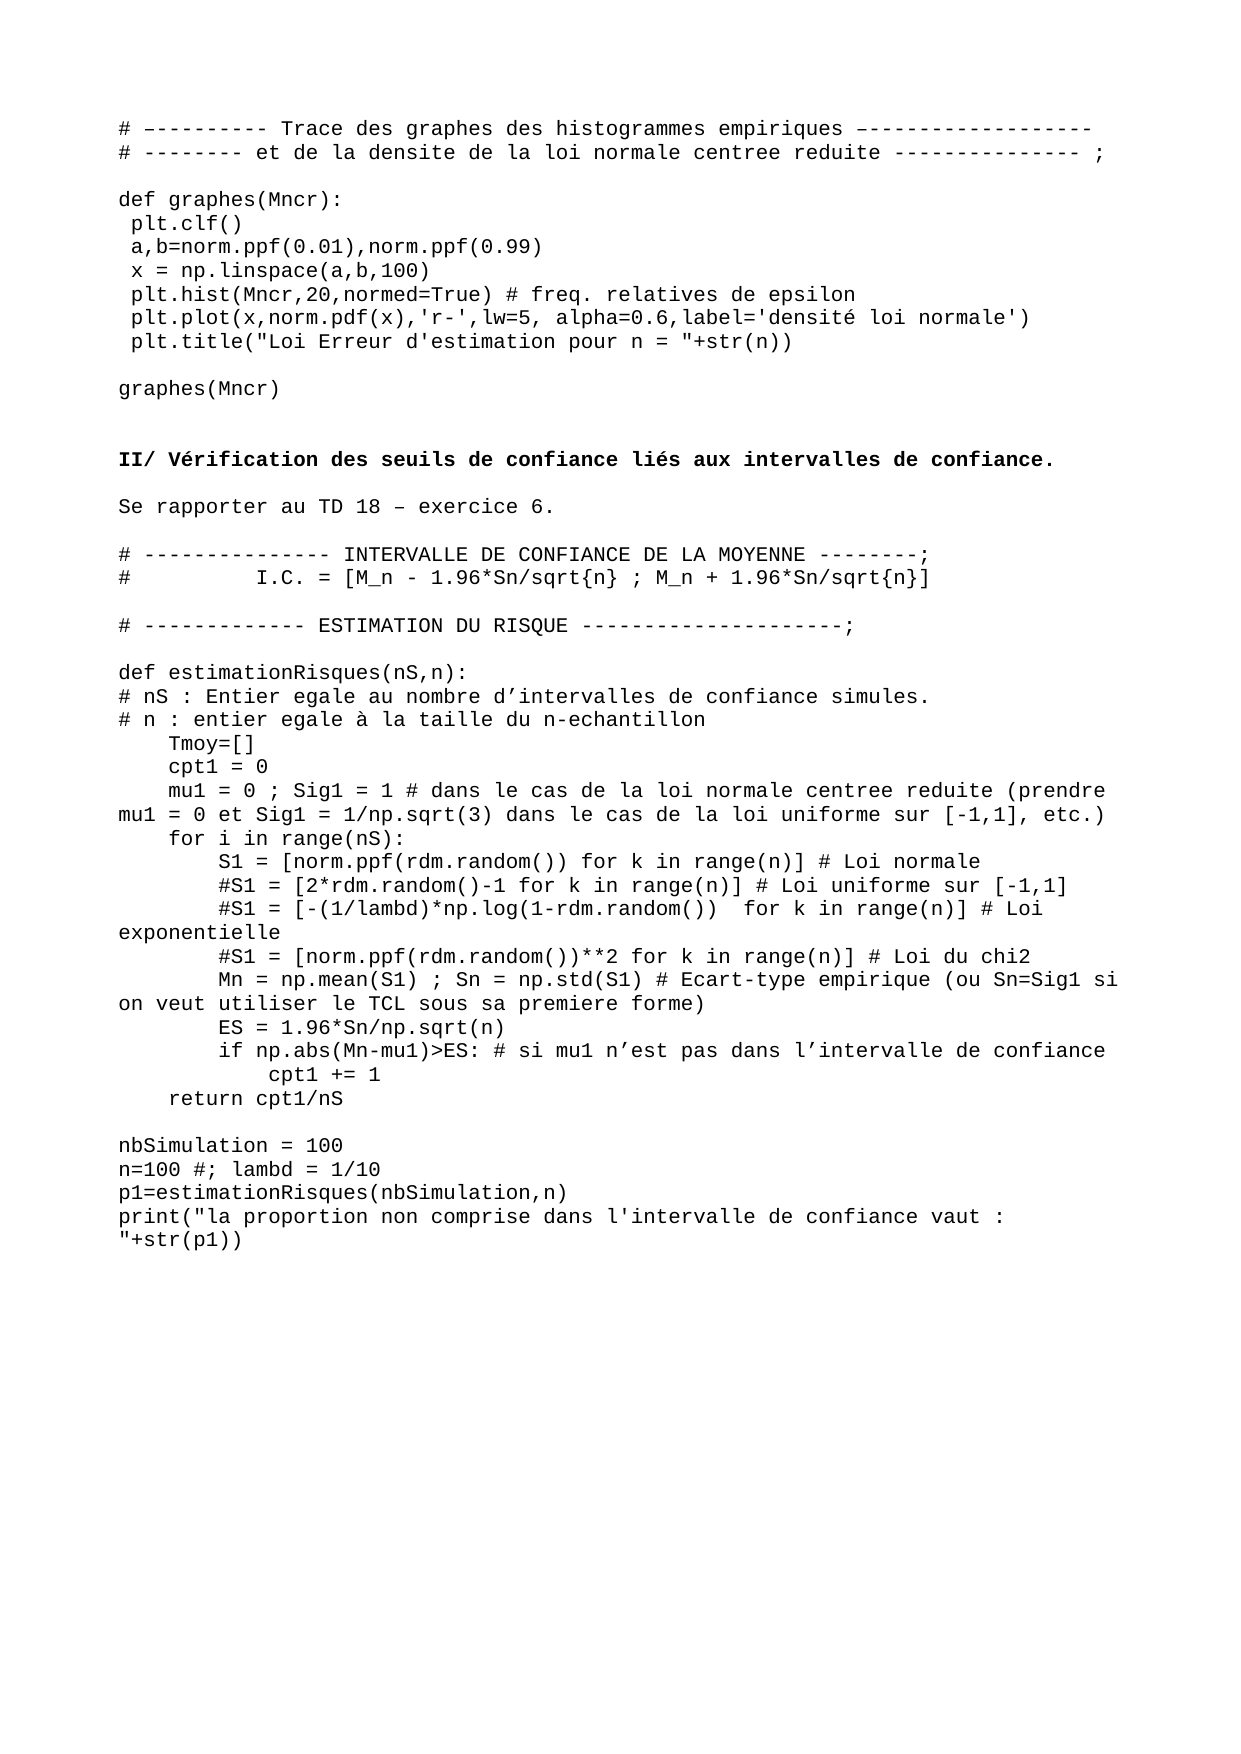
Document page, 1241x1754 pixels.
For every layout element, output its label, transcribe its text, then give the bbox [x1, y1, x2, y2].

text # -------- et de la densite de la loi normale centree reduite --------------- ; def graphes(Mncr): plt.clf() a,b=norm.ppf(0.01),norm.ppf(0.99) x = np.linspace(a,b,100) plt.hist(Mncr,20,normed=True) # freq. relatives de epsilon plt.plot(x,norm.pdf(x),'r-',lw=5, alpha=0.6,label='densité loi normale') plt.title("Loi Erreur d'estimation pour n = "+str(n)) graphes(Mncr) [118, 142, 1122, 402]
text Se rapporter au TD 18 – exercice 6. [118, 496, 1122, 520]
text II/ Vérification des seuils de confiance liés aux intervalles de confiance. [118, 449, 1122, 473]
text # --------------- INTERVALLE DE CONFIANCE DE LA MOYENNE --------; # I.C. = [M_n - 1.96*Sn/sqrt{n} ; M_n + 1.96*Sn/sqrt{n}] # ------------- ESTIMATION DU RISQUE ---------------------; def estimationRisques(nS,n): [118, 544, 1122, 686]
text # –--------- Trace des graphes des histogrammes empiriques –------------------ [118, 118, 1122, 142]
text # n : entier egale à la taille du n-echantillon Tmoy=[] cpt1 = 0 mu1 = 0 ; Sig1 = 1 # dans le cas de la loi normale centree reduite (prendre mu1 = 0 et Sig1 = 1/np.sqrt(3) dans le cas de la loi uniforme sur [-1,1], etc.) for i in range(nS): S1 = [norm.ppf(rdm.random()) for k in range(n)] # Loi normale #S1 = [2*rdm.random()-1 for k in range(n)] # Loi uniforme sur [-1,1] #S1 = [-(1/lambd)*np.log(1-rdm.random()) for k in range(n)] # Loi exponentielle #S1 = [norm.ppf(rdm.random())**2 for k in range(n)] # Loi du chi2 Mn = np.mean(S1) ; Sn = np.std(S1) # Ecart-type empirique (ou Sn=Sig1 si on veut utiliser le TCL sous sa premiere forme) ES = 1.96*Sn/np.sqrt(n) if np.abs(Mn-mu1)>ES: # si mu1 n’est pas dans l’intervalle de confiance cpt1 += 1 return cpt1/nS nbSimulation = 100 n=100 #; lambd = 1/10 p1=estimationRisques(nbSimulation,n) print("la proportion non comprise dans l'intervalle de confiance vaut : "+str(p1)) [118, 709, 1122, 1277]
text # nS : Entier egale au nombre d’intervalles de confiance simules. [118, 686, 1122, 709]
